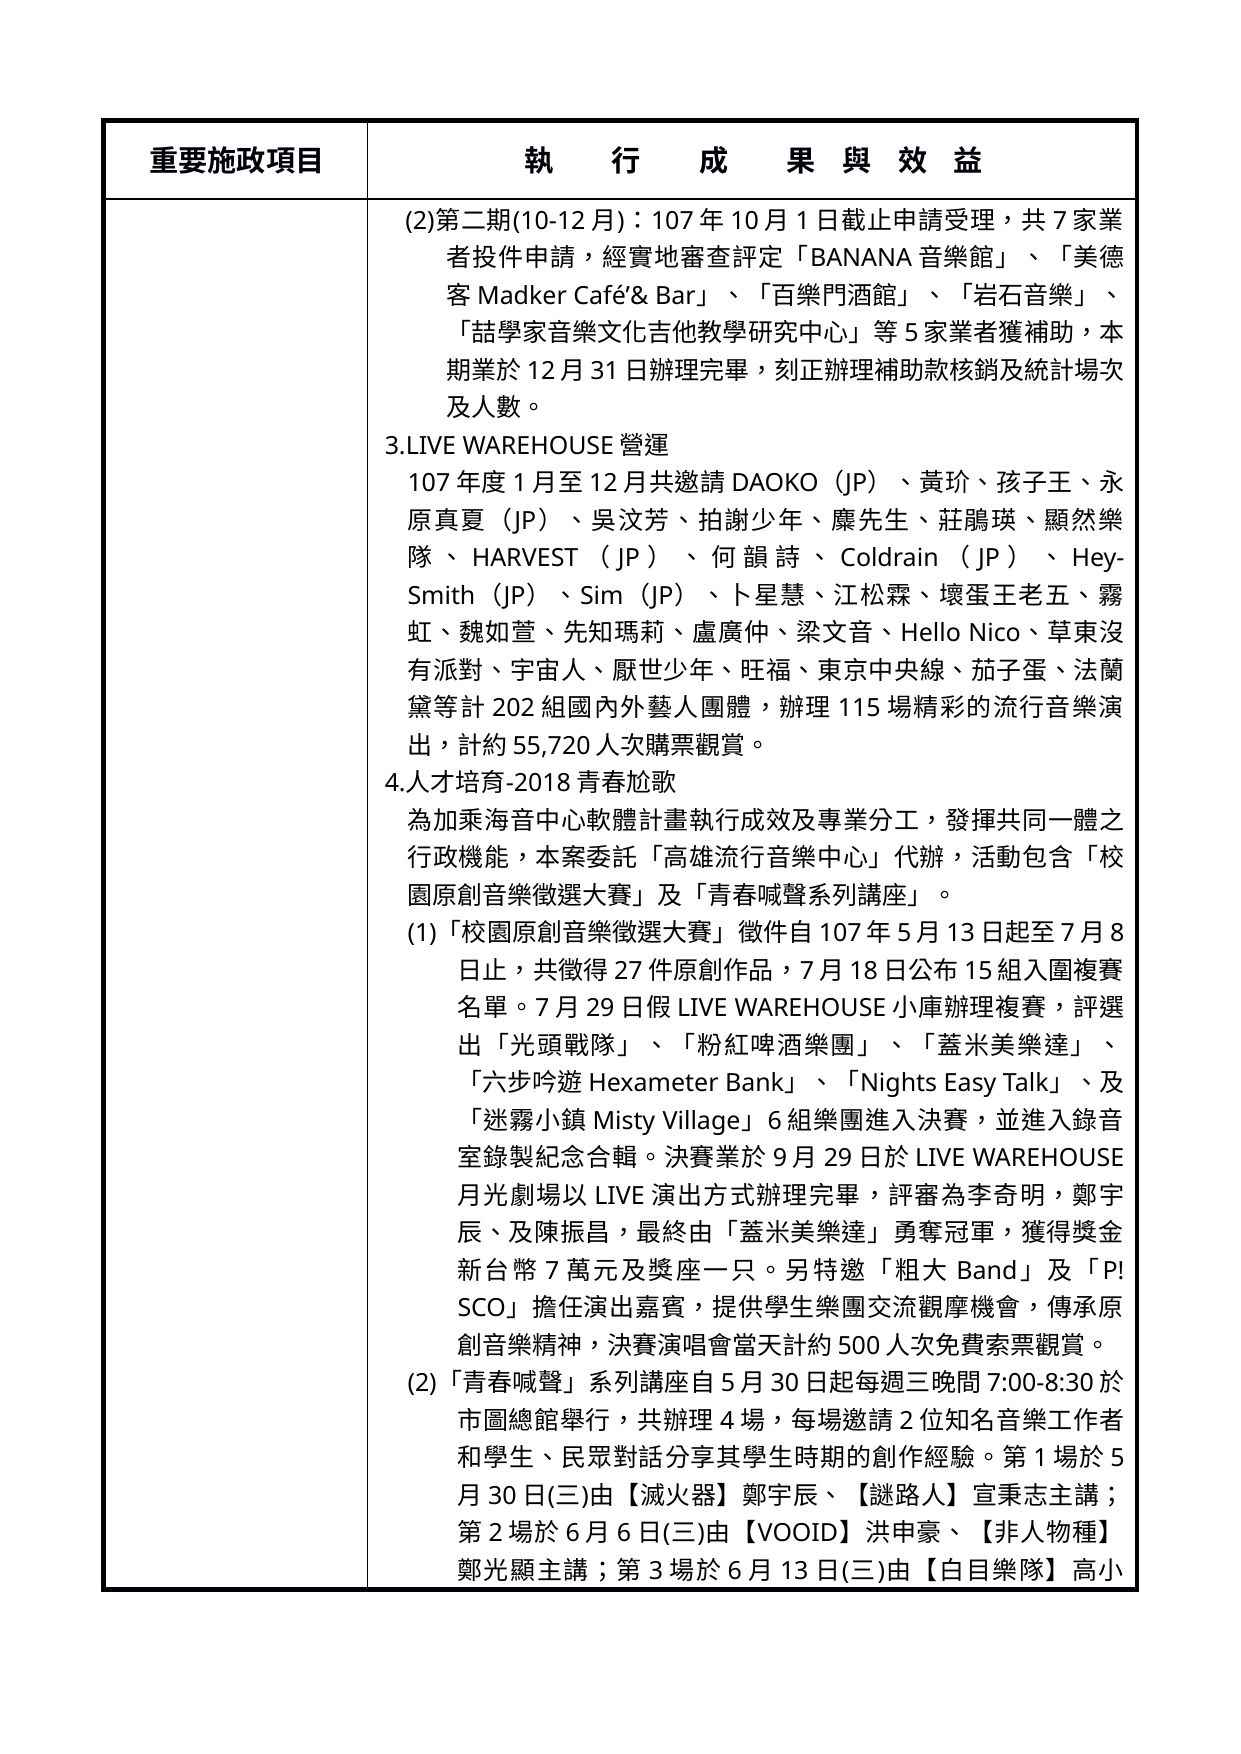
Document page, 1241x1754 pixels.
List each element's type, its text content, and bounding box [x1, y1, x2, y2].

table_cell (2)第二期(10-12月)：107年10月1日截止申請受理，共7家業者投件申請，經實地審查評定「BANANA音樂館」、「美德客Madker Café’& Bar」、「百樂門酒館」、「岩石音樂」、「喆學家音樂文化吉他教學研究中心」等5家業者獲補助，本期業於12月31日辦理完畢，刻正辦理補助款核銷及統計場次及人數。 3.LIVE WAREHOUSE營運 107年度1月至12月共邀請DAOKO（JP）、黃玠、孩子王、永原真夏（JP）、吳汶芳、拍謝少年、麋先生、莊鵑瑛、顯然樂隊、HARVEST（JP）、何韻詩、Coldrain（JP）、Hey-Smith（JP）、Sim（JP）、卜星慧、江松霖、壞蛋王老五、霧虹、魏如萱、先知瑪莉、盧廣仲、梁文音、Hello Nico、草東沒有派對、宇宙人、厭世少年、旺福、東京中央線、茄子蛋、法蘭黛等計202組國內外藝人團體，辦理115場精彩的流行音樂演出，計約55,720人次購票觀賞。 4.人才培育-2018青春尬歌 為加乘海音中心軟體計畫執行成效及專業分工，發揮共同一體之行政機能，本案委託「高雄流行音樂中心」代辦，活動包含「校園原創音樂徵選大賽」及「青春喊聲系列講座」。 (1)「校園原創音樂徵選大賽」徵件自107年5月13日起至7月8日止，共徵得27件原創作品，7月18日公布15組入圍複賽名單。7月29日假LIVE WAREHOUSE小庫辦理複賽，評選出「光頭戰隊」、「粉紅啤酒樂團」、「蓋米美樂達」、「六步吟遊Hexameter Bank」、「Nights Easy Talk」、及「迷霧小鎮Misty Village」6組樂團進入決賽，並進入錄音室錄製紀念合輯。決賽業於9月29日於LIVE WAREHOUSE月光劇場以LIVE演出方式辦理完畢，評審為李奇明，鄭宇辰、及陳振昌，最終由「蓋米美樂達」勇奪冠軍，獲得獎金新台幣7萬元及獎座一只。另特邀「粗大Band」及「P!SCO」擔任演出嘉賓，提供學生樂團交流觀摩機會，傳承原創音樂精神，決賽演唱會當天計約500人次免費索票觀賞。 (2)「青春喊聲」系列講座自5月30日起每週三晚間7:00-8:30於市圖總館舉行，共辦理4場，每場邀請2位知名音樂工作者和學生、民眾對話分享其學生時期的創作經驗。第1場於5月30日(三)由【滅火器】鄭宇辰、【謎路人】宣秉志主講；第2場於6月6日(三)由【VOOID】洪申豪、【非人物種】鄭光顯主講；第3場於6月13日(三)由【白目樂隊】高小 [368, 200, 1135, 1587]
table_header 執 行 成 果 與 效 益 [368, 123, 1135, 198]
table_cell [106, 200, 367, 1587]
table_header 重要施政項目 [106, 123, 367, 198]
